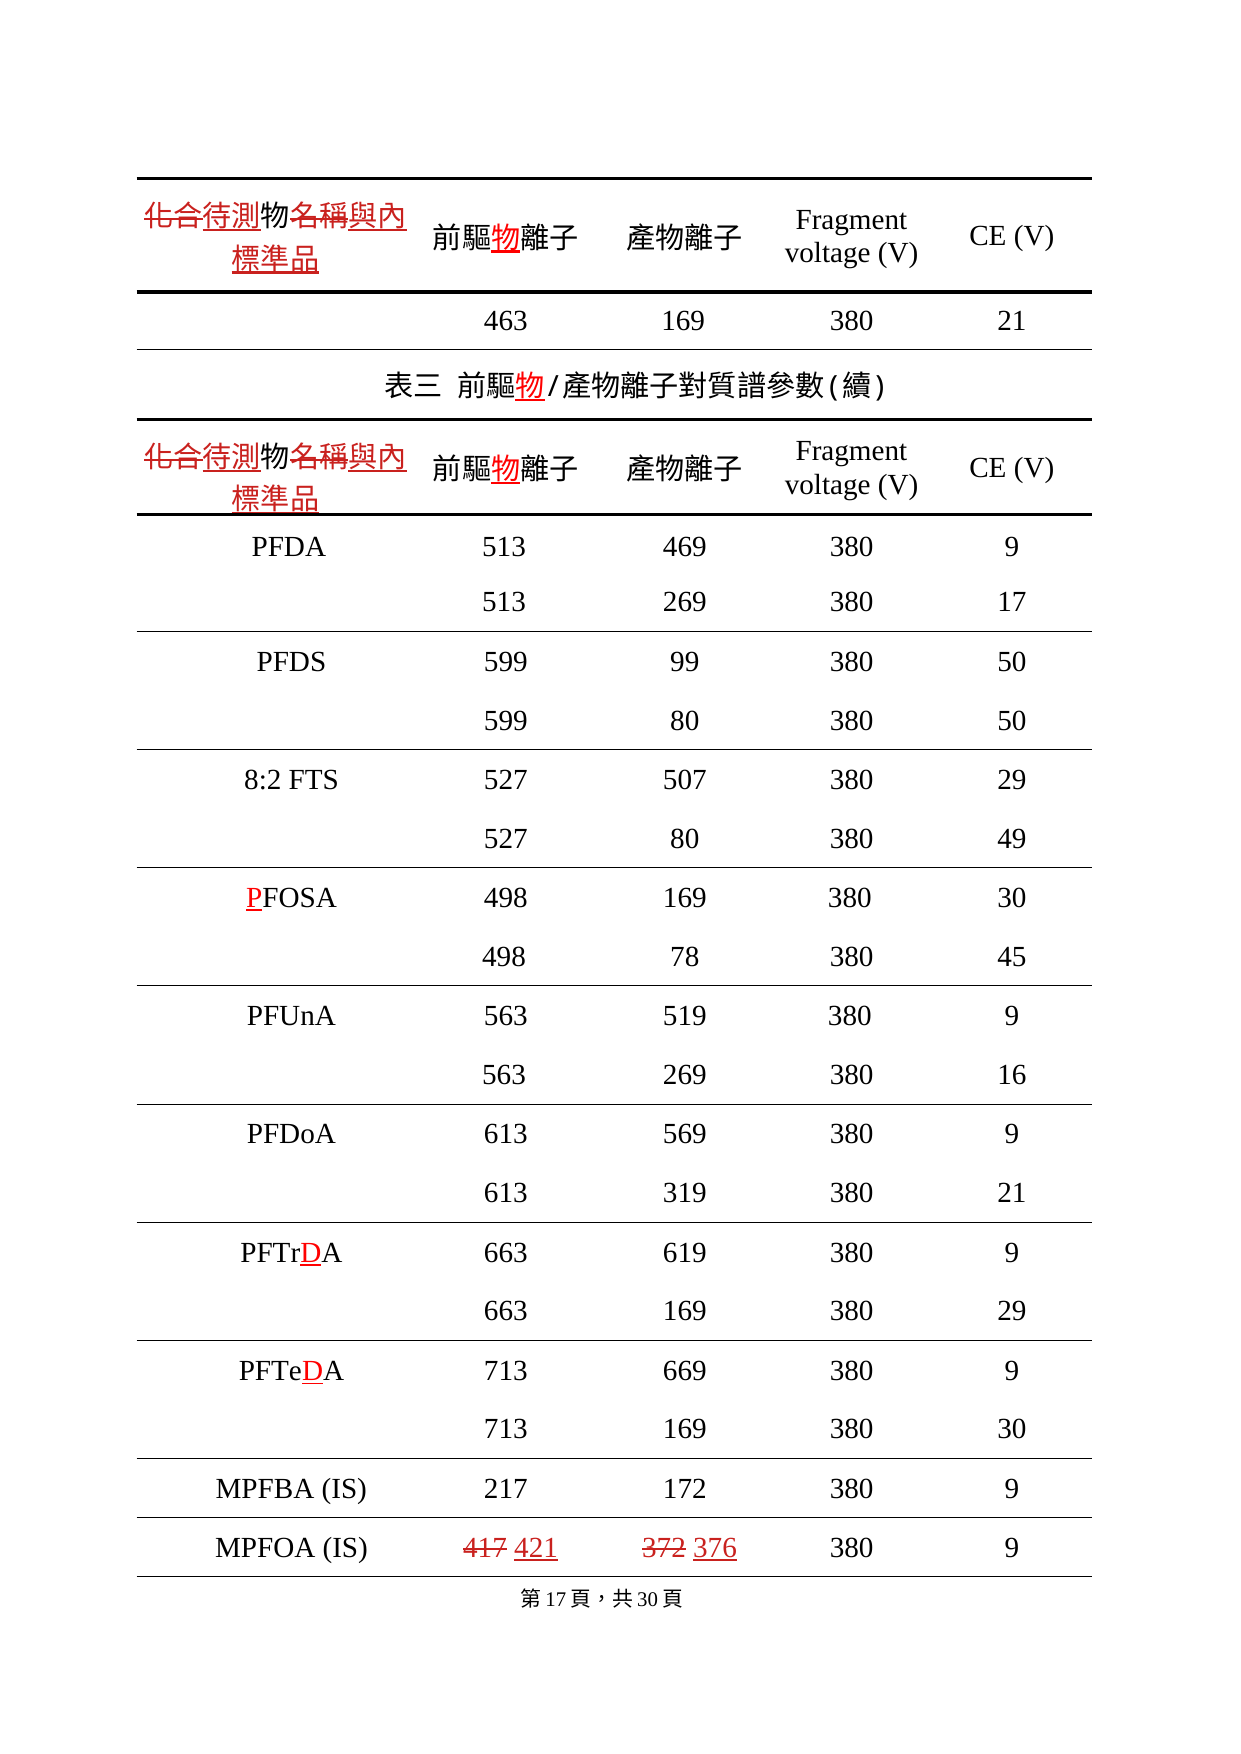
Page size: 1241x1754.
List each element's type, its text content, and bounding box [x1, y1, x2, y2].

table_cell 513 [414, 572, 597, 631]
table_cell 569 [598, 1105, 772, 1162]
table_cell 380 [772, 572, 931, 631]
table_cell 99 [598, 632, 772, 690]
table_cell 713 [414, 1341, 597, 1399]
table_cell PFUnA [137, 986, 413, 1044]
table_cell 380 [772, 1399, 931, 1458]
table_cell 469 [598, 516, 772, 572]
table_cell 563 [414, 1044, 597, 1103]
table_cell 380 [772, 1223, 931, 1281]
table_cell 50 [931, 632, 1092, 690]
table_cell 613 [414, 1105, 597, 1162]
table_cell 9 [931, 1518, 1092, 1576]
table_cell [137, 1163, 413, 1222]
table_cell 372 376 [598, 1518, 772, 1576]
table_cell PFDS [137, 632, 413, 690]
table_cell 217 [414, 1459, 597, 1517]
table_cell 9 [931, 1105, 1092, 1162]
table_cell 498 [414, 926, 597, 985]
text 表三 前驅物/產物離子對質譜參數(續) [180, 363, 1093, 405]
table_cell 9 [931, 986, 1092, 1044]
table_cell 380 [772, 868, 931, 926]
table_cell 80 [598, 690, 772, 749]
table_cell 16 [931, 1044, 1092, 1103]
table_cell 9 [931, 1341, 1092, 1399]
table_header 產物離子 [598, 421, 772, 513]
table_cell [137, 1044, 413, 1103]
table_cell [137, 808, 413, 867]
table_header CE (V) [931, 180, 1092, 290]
table_cell 417 421 [414, 1518, 597, 1576]
table_cell 380 [772, 1341, 931, 1399]
table_cell 527 [414, 750, 597, 808]
table_cell 269 [598, 572, 772, 631]
table_cell [137, 690, 413, 749]
table_cell 380 [772, 516, 931, 572]
table_cell PFTeDA [137, 1341, 413, 1399]
table_cell [137, 1281, 413, 1340]
table_cell 380 [772, 690, 931, 749]
table_cell 380 [772, 1518, 931, 1576]
table_cell 17 [931, 572, 1092, 631]
table_cell 8:2 FTS [137, 750, 413, 808]
table_cell 713 [414, 1399, 597, 1458]
table_cell PFTrDA [137, 1223, 413, 1281]
table_cell 380 [772, 1044, 931, 1103]
table_cell 563 [414, 986, 597, 1044]
table_cell 513 [414, 516, 597, 572]
table_cell 599 [414, 690, 597, 749]
table_cell 380 [772, 1163, 931, 1222]
table_cell 169 [598, 1281, 772, 1340]
table_cell 663 [414, 1223, 597, 1281]
table_header 化合待測物名稱與內標準品 [137, 180, 413, 290]
table_cell 9 [931, 1459, 1092, 1517]
table_header 產物離子 [598, 180, 772, 290]
table_cell 9 [931, 1223, 1092, 1281]
table_cell PFOSA [137, 868, 413, 926]
table_cell 669 [598, 1341, 772, 1399]
table_cell 169 [598, 1399, 772, 1458]
table_cell [137, 572, 413, 631]
table_header 前驅物離子 [414, 180, 597, 290]
table_cell MPFBA (IS) [137, 1459, 413, 1517]
table_cell 45 [931, 926, 1092, 985]
table_cell 380 [772, 1459, 931, 1517]
table_cell 619 [598, 1223, 772, 1281]
table_cell 380 [772, 1105, 931, 1162]
table_cell 380 [772, 294, 931, 349]
table_cell PFDoA [137, 1105, 413, 1162]
table_header Fragment voltage (V) [772, 421, 931, 513]
table_cell 663 [414, 1281, 597, 1340]
table_cell 613 [414, 1163, 597, 1222]
table_cell 9 [931, 516, 1092, 572]
table_cell 380 [772, 986, 931, 1044]
table_cell 169 [598, 868, 772, 926]
table_cell 50 [931, 690, 1092, 749]
table_cell 498 [414, 868, 597, 926]
table_cell [137, 1399, 413, 1458]
table_cell 380 [772, 750, 931, 808]
table_cell 172 [598, 1459, 772, 1517]
table_cell 380 [772, 926, 931, 985]
table_cell 463 [414, 294, 597, 349]
table_cell [137, 294, 413, 349]
table_cell 49 [931, 808, 1092, 867]
table_cell MPFOA (IS) [137, 1518, 413, 1576]
table_cell 269 [598, 1044, 772, 1103]
table_cell 169 [598, 294, 772, 349]
table_cell 519 [598, 986, 772, 1044]
table_header 前驅物離子 [414, 421, 597, 513]
table_cell 21 [931, 1163, 1092, 1222]
table_header 化合待測物名稱與內標準品 [137, 421, 413, 513]
table_cell 599 [414, 632, 597, 690]
table_cell 507 [598, 750, 772, 808]
table_cell 29 [931, 750, 1092, 808]
table_header CE (V) [931, 421, 1092, 513]
table_cell 29 [931, 1281, 1092, 1340]
table_header Fragment voltage (V) [772, 180, 931, 290]
table_cell [137, 926, 413, 985]
table_cell 527 [414, 808, 597, 867]
table_cell 319 [598, 1163, 772, 1222]
table_cell 78 [598, 926, 772, 985]
table_cell 380 [772, 808, 931, 867]
table_cell 30 [931, 868, 1092, 926]
table_cell 30 [931, 1399, 1092, 1458]
table_cell 21 [931, 294, 1092, 349]
table_cell 380 [772, 632, 931, 690]
table_cell 80 [598, 808, 772, 867]
table_cell PFDA [137, 516, 413, 572]
table_cell 380 [772, 1281, 931, 1340]
